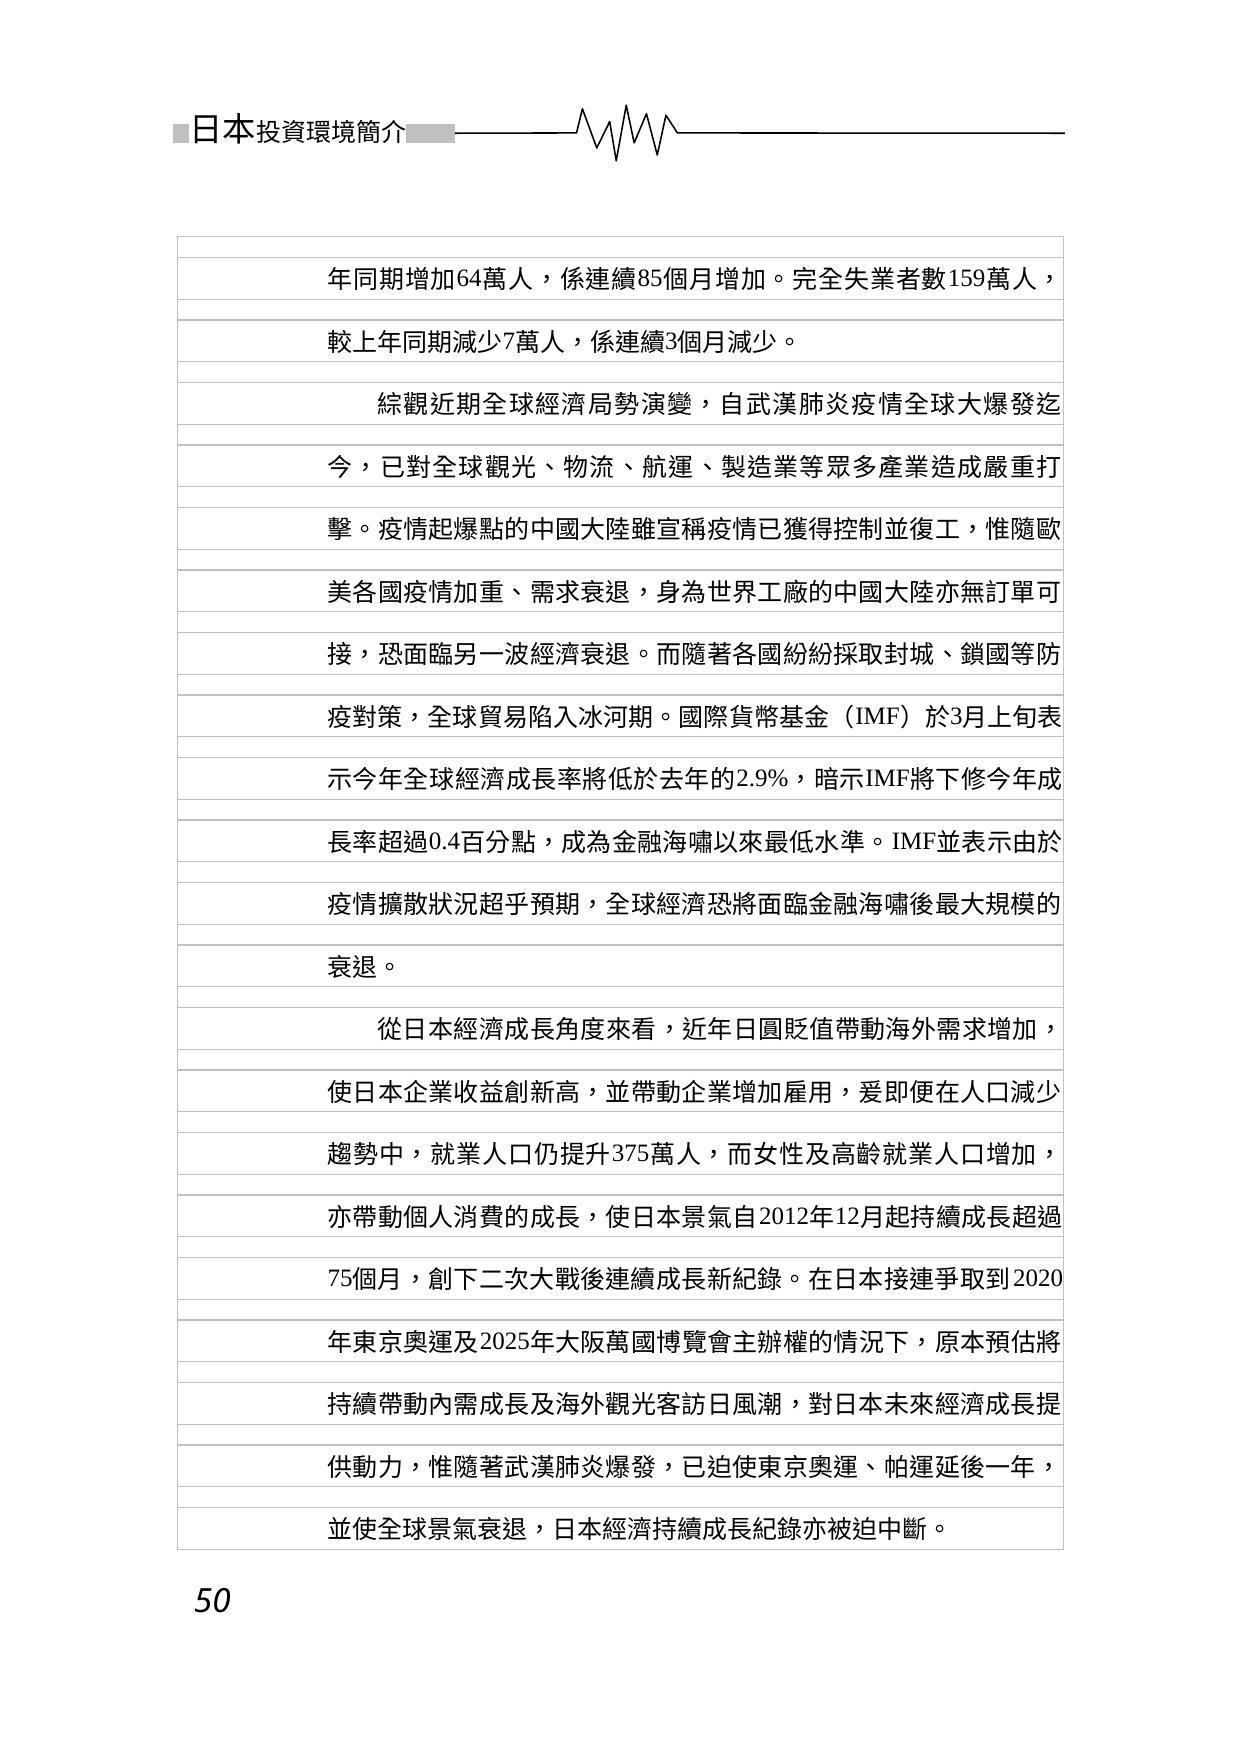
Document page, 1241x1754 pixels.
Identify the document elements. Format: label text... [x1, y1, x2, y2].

text 年東京奧運及2025年大阪萬國博覽會主辦權的情況下，原本預估將 [327, 1321, 1063, 1361]
text [327, 925, 1063, 944]
text [327, 1175, 1063, 1194]
text [327, 362, 1063, 382]
text [327, 425, 1063, 444]
text 擊。疫情起爆點的中國大陸雖宣稱疫情已獲得控制並復工，惟隨歐 [327, 508, 1063, 549]
text [327, 237, 1063, 257]
text [327, 1300, 1063, 1319]
text [327, 800, 1063, 819]
text 示今年全球經濟成長率將低於去年的2.9%，暗示IMF將下修今年成 [327, 758, 1063, 799]
text 美各國疫情加重、需求衰退，身為世界工廠的中國大陸亦無訂單可 [327, 571, 1063, 611]
text 持續帶動內需成長及海外觀光客訪日風潮，對日本未來經濟成長提 [327, 1383, 1063, 1424]
text 較上年同期減少7萬人，係連續3個月減少。 [327, 321, 1063, 361]
text [327, 300, 1063, 319]
text 使日本企業收益創新高，並帶動企業增加雇用，爰即便在人口減少 [327, 1071, 1063, 1111]
text [327, 612, 1063, 632]
text 亦帶動個人消費的成長，使日本景氣自2012年12月起持續成長超過 [327, 1196, 1063, 1236]
text 疫情擴散狀況超乎預期，全球經濟恐將面臨金融海嘯後最大規模的 [327, 883, 1063, 924]
text 供動力，惟隨著武漢肺炎爆發，已迫使東京奧運、帕運延後一年， [327, 1446, 1063, 1486]
text [327, 550, 1063, 569]
text 接，恐面臨另一波經濟衰退。而隨著各國紛紛採取封城、鎖國等防 [327, 633, 1063, 674]
text [327, 1112, 1063, 1132]
text 綜觀近期全球經濟局勢演變，自武漢肺炎疫情全球大爆發迄 [327, 383, 1063, 424]
text [327, 487, 1063, 507]
text 趨勢中，就業人口仍提升375萬人，而女性及高齡就業人口增加， [327, 1133, 1063, 1174]
text [327, 737, 1063, 757]
text 疫對策，全球貿易陷入冰河期。國際貨幣基金（IMF）於3月上旬表 [327, 696, 1063, 736]
text 衰退。 [327, 946, 1063, 986]
text [327, 675, 1063, 694]
text [327, 1237, 1063, 1257]
text 長率超過0.4百分點，成為金融海嘯以來最低水準。IMF並表示由於 [327, 821, 1063, 861]
text 75個月，創下二次大戰後連續成長新紀錄。在日本接連爭取到2020 [327, 1258, 1063, 1299]
text [327, 862, 1063, 882]
text [327, 1362, 1063, 1382]
text [327, 1425, 1063, 1444]
text [327, 1487, 1063, 1507]
text [327, 1050, 1063, 1069]
text [327, 987, 1063, 1007]
text 並使全球景氣衰退，日本經濟持續成長紀錄亦被迫中斷。 [327, 1508, 1063, 1549]
text 今，已對全球觀光、物流、航運、製造業等眾多產業造成嚴重打 [327, 446, 1063, 486]
text 年同期增加64萬人，係連續85個月增加。完全失業者數159萬人， [327, 258, 1063, 299]
text 從日本經濟成長角度來看，近年日圓貶值帶動海外需求增加， [327, 1008, 1063, 1049]
